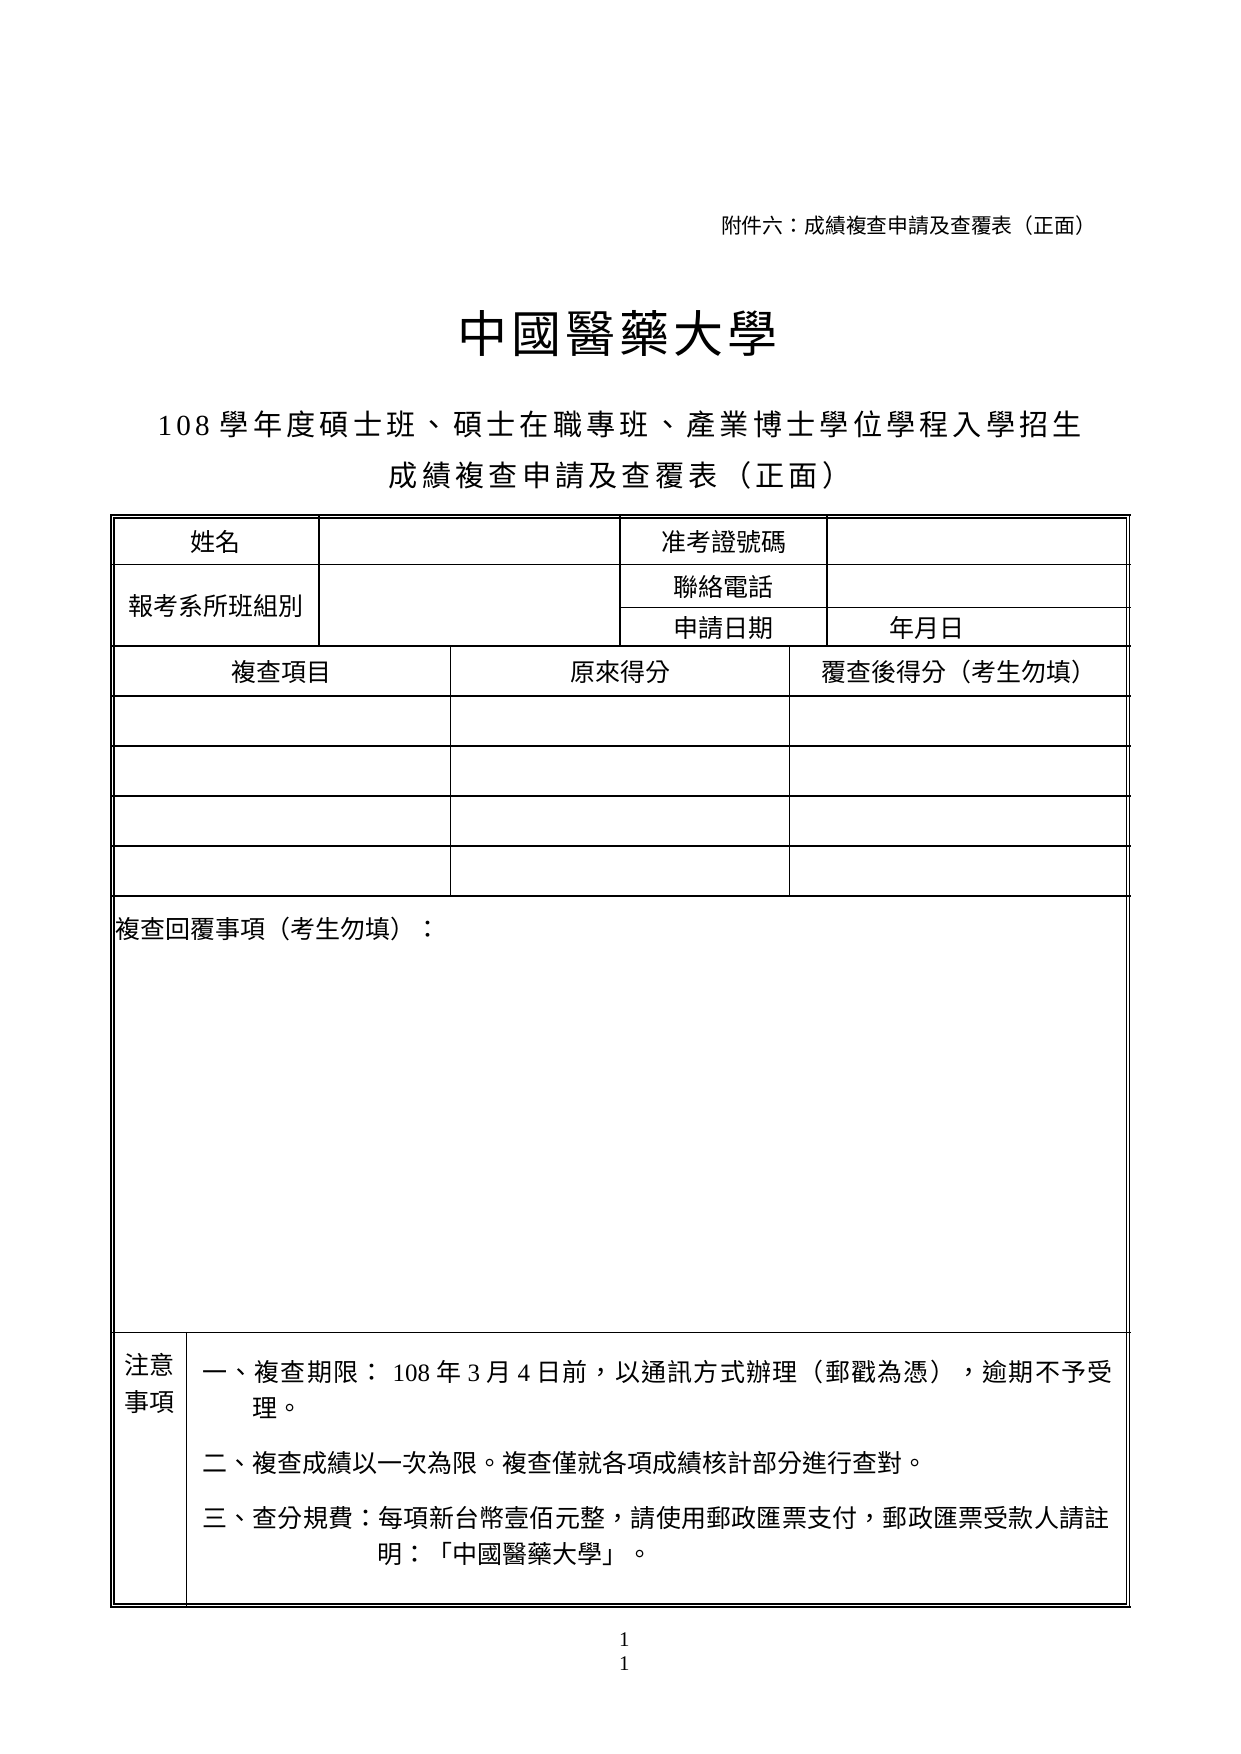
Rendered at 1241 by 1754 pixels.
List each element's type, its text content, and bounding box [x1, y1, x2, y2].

table_cell [451, 847, 789, 895]
table_cell [828, 565, 1126, 607]
table_cell 報考系所班組別 [115, 565, 318, 645]
text 成績複查申請及查覆表（正面） [89, 453, 1151, 495]
table_cell 聯絡電話 [621, 565, 826, 607]
table_cell [115, 747, 450, 795]
text 中國醫藥大學 [89, 258, 1146, 383]
table_cell [320, 565, 619, 645]
table_header 准考證號碼 [621, 519, 826, 563]
table_cell 複查項目 [115, 647, 450, 695]
table_cell 年月日 [828, 608, 1126, 645]
table_header 姓名 [115, 519, 318, 563]
table_cell 複查回覆事項（考生勿填）： [115, 897, 1126, 1332]
table_cell [790, 697, 1126, 745]
table_cell [451, 797, 789, 845]
table_cell [115, 697, 450, 745]
table_cell 覆查後得分（考生勿填） [790, 647, 1126, 695]
table_cell [451, 697, 789, 745]
table_cell [115, 797, 450, 845]
table_cell [451, 747, 789, 795]
table_cell [790, 747, 1126, 795]
table_cell 一、複查期限： 108年3月4日前，以通訊方式辦理（郵戳為憑），逾期不予受理。 二、複查成績以一次為限。複查僅就各項成績核計部分進行查對。 三、查分規費：每項新台幣壹佰元整，請使用郵政匯票支付，郵政匯票受款人請註明：「中國醫藥大學」。 [187, 1333, 1126, 1603]
table_cell 原來得分 [451, 647, 789, 695]
table_header [828, 519, 1126, 563]
text 108學年度碩士班、碩士在職專班、產業博士學位學程入學招生 [89, 401, 1151, 444]
table_cell [115, 847, 450, 895]
table_cell [790, 847, 1126, 895]
table_cell 注意事項 [115, 1333, 186, 1603]
table_cell 申請日期 [621, 608, 826, 645]
text 附件六：成績複查申請及查覆表（正面） [89, 183, 1096, 245]
table_header [320, 519, 619, 563]
table_cell [790, 797, 1126, 845]
